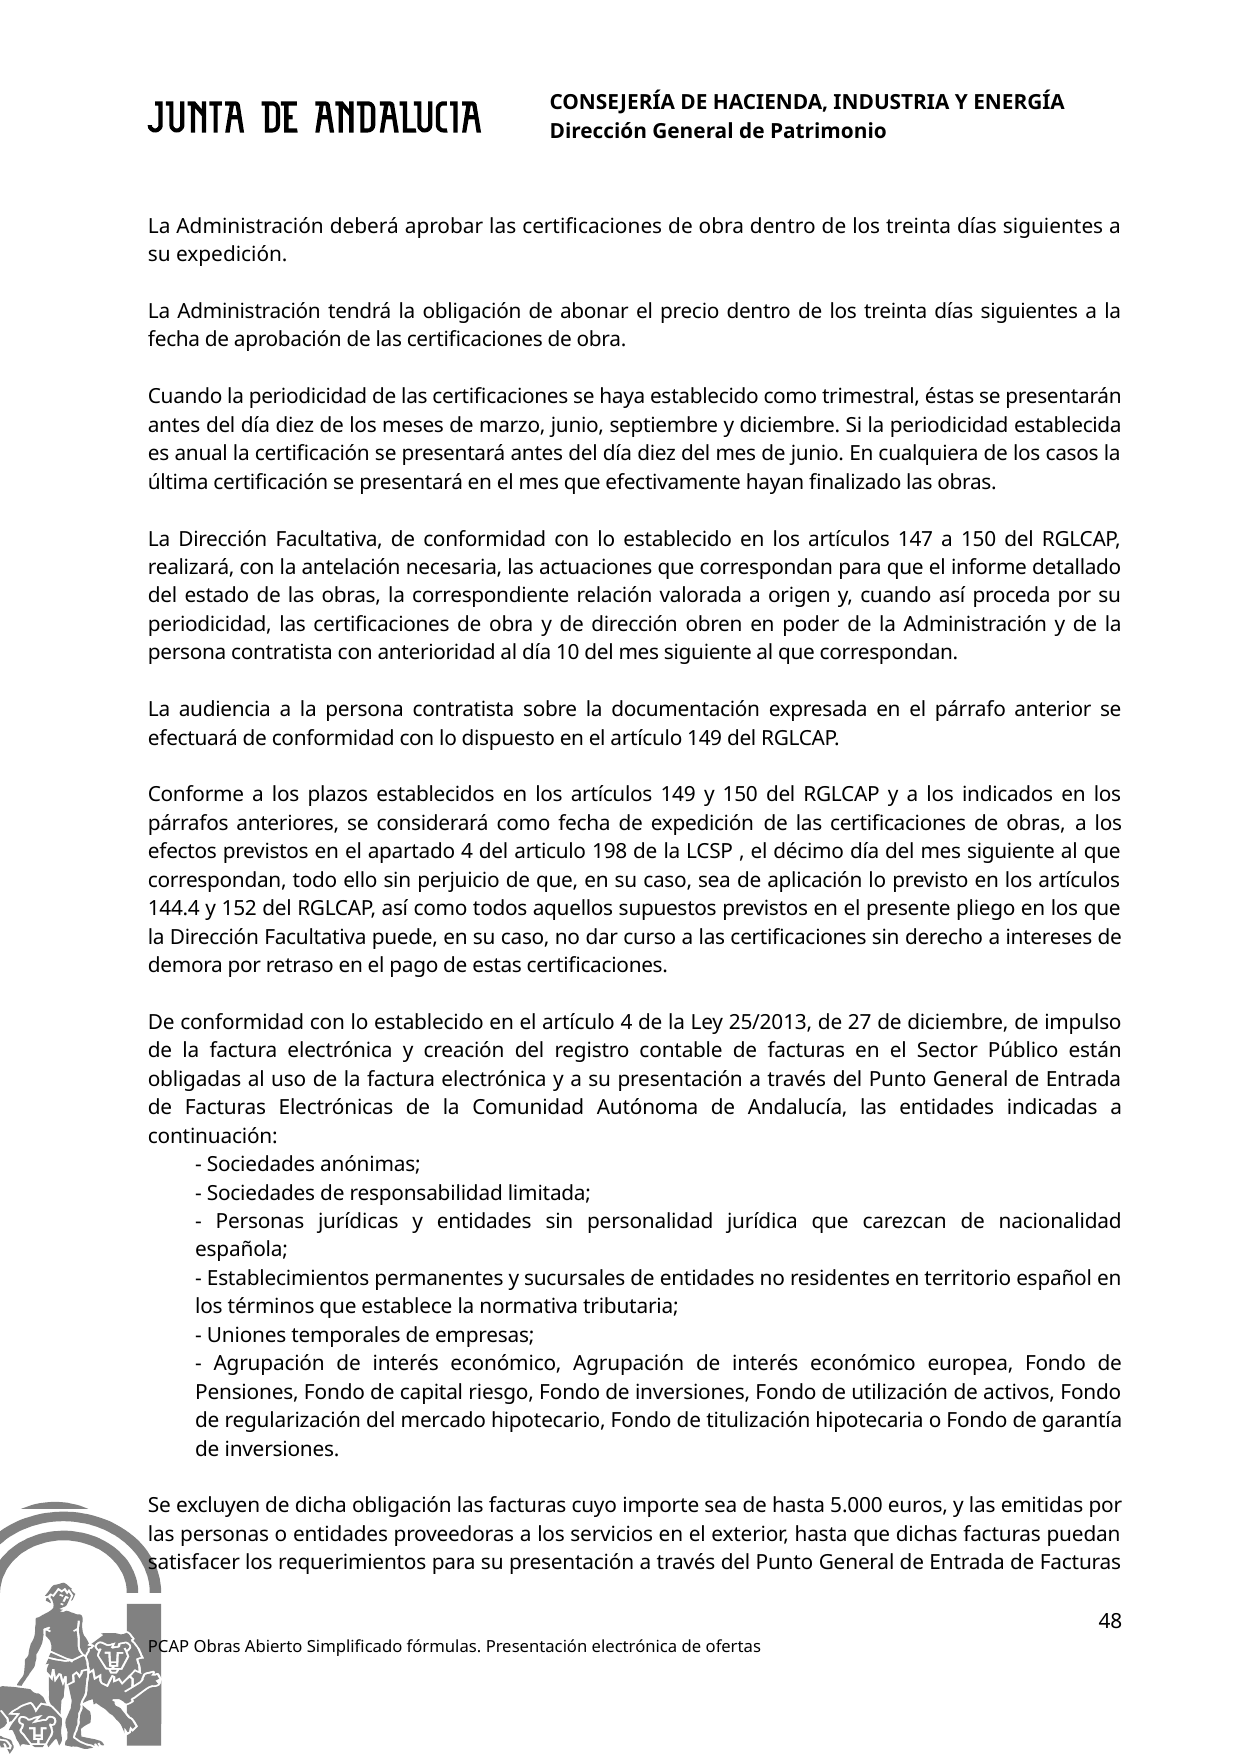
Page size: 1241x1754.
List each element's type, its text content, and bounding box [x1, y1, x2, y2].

text - Establecimientos permanentes y sucursales de entidades no residentes en territorio español en los términos que establece la normativa tributaria; [195, 1263, 1122, 1320]
text La Dirección Facultativa, de conformidad con lo establecido en los artículos 147 a 150 del RGLCAP, realizará, con la antelación necesaria, las actuaciones que correspondan para que el informe detallado del estado de las obras, la correspondiente relación valorada a origen y, cuando así proceda por su periodicidad, las certificaciones de obra y de dirección obren en poder de la Administración y de la persona contratista con anterioridad al día 10 del mes siguiente al que correspondan. [148, 524, 1122, 666]
text - Personas jurídicas y entidades sin personalidad jurídica que carezcan de nacionalidad española; [195, 1206, 1122, 1263]
text Conforme a los plazos establecidos en los artículos 149 y 150 del RGLCAP y a los indicados en los párrafos anteriores, se considerará como fecha de expedición de las certificaciones de obras, a los efectos previstos en el apartado 4 del articulo 198 de la LCSP , el décimo día del mes siguiente al que correspondan, todo ello sin perjuicio de que, en su caso, sea de aplicación lo previsto en los artículos 144.4 y 152 del RGLCAP, así como todos aquellos supuestos previstos en el presente pliego en los que la Dirección Facultativa puede, en su caso, no dar curso a las certificaciones sin derecho a intereses de demora por retraso en el pago de estas certificaciones. [148, 779, 1122, 979]
text La Administración deberá aprobar las certificaciones de obra dentro de los treinta días siguientes a su expedición. [148, 211, 1122, 268]
text Cuando la periodicidad de las certificaciones se haya establecido como trimestral, éstas se presentarán antes del día diez de los meses de marzo, junio, septiembre y diciembre. Si la periodicidad establecida es anual la certificación se presentará antes del día diez del mes de junio. En cualquiera de los casos la última certificación se presentará en el mes que efectivamente hayan finalizado las obras. [148, 381, 1122, 495]
text La Administración tendrá la obligación de abonar el precio dentro de los treinta días siguientes a la fecha de aprobación de las certificaciones de obra. [148, 296, 1122, 353]
text - Sociedades anónimas; [195, 1149, 1122, 1178]
text - Agrupación de interés económico, Agrupación de interés económico europea, Fondo de Pensiones, Fondo de capital riesgo, Fondo de inversiones, Fondo de utilización de activos, Fondo de regularización del mercado hipotecario, Fondo de titulización hipotecaria o Fondo de garantía de inversiones. [195, 1348, 1122, 1462]
text De conformidad con lo establecido en el artículo 4 de la Ley 25/2013, de 27 de diciembre, de impulso de la factura electrónica y creación del registro contable de facturas en el Sector Público están obligadas al uso de la factura electrónica y a su presentación a través del Punto General de Entrada de Facturas Electrónicas de la Comunidad Autónoma de Andalucía, las entidades indicadas a continuación: [148, 1007, 1122, 1149]
text Se excluyen de dicha obligación las facturas cuyo importe sea de hasta 5.000 euros, y las emitidas por las personas o entidades proveedoras a los servicios en el exterior, hasta que dichas facturas puedan satisfacer los requerimientos para su presentación a través del Punto General de Entrada de Facturas [148, 1491, 1122, 1576]
text - Sociedades de responsabilidad limitada; [195, 1178, 1122, 1206]
text - Uniones temporales de empresas; [195, 1320, 1122, 1348]
text La audiencia a la persona contratista sobre la documentación expresada en el párrafo anterior se efectuará de conformidad con lo dispuesto en el artículo 149 del RGLCAP. [148, 694, 1122, 751]
